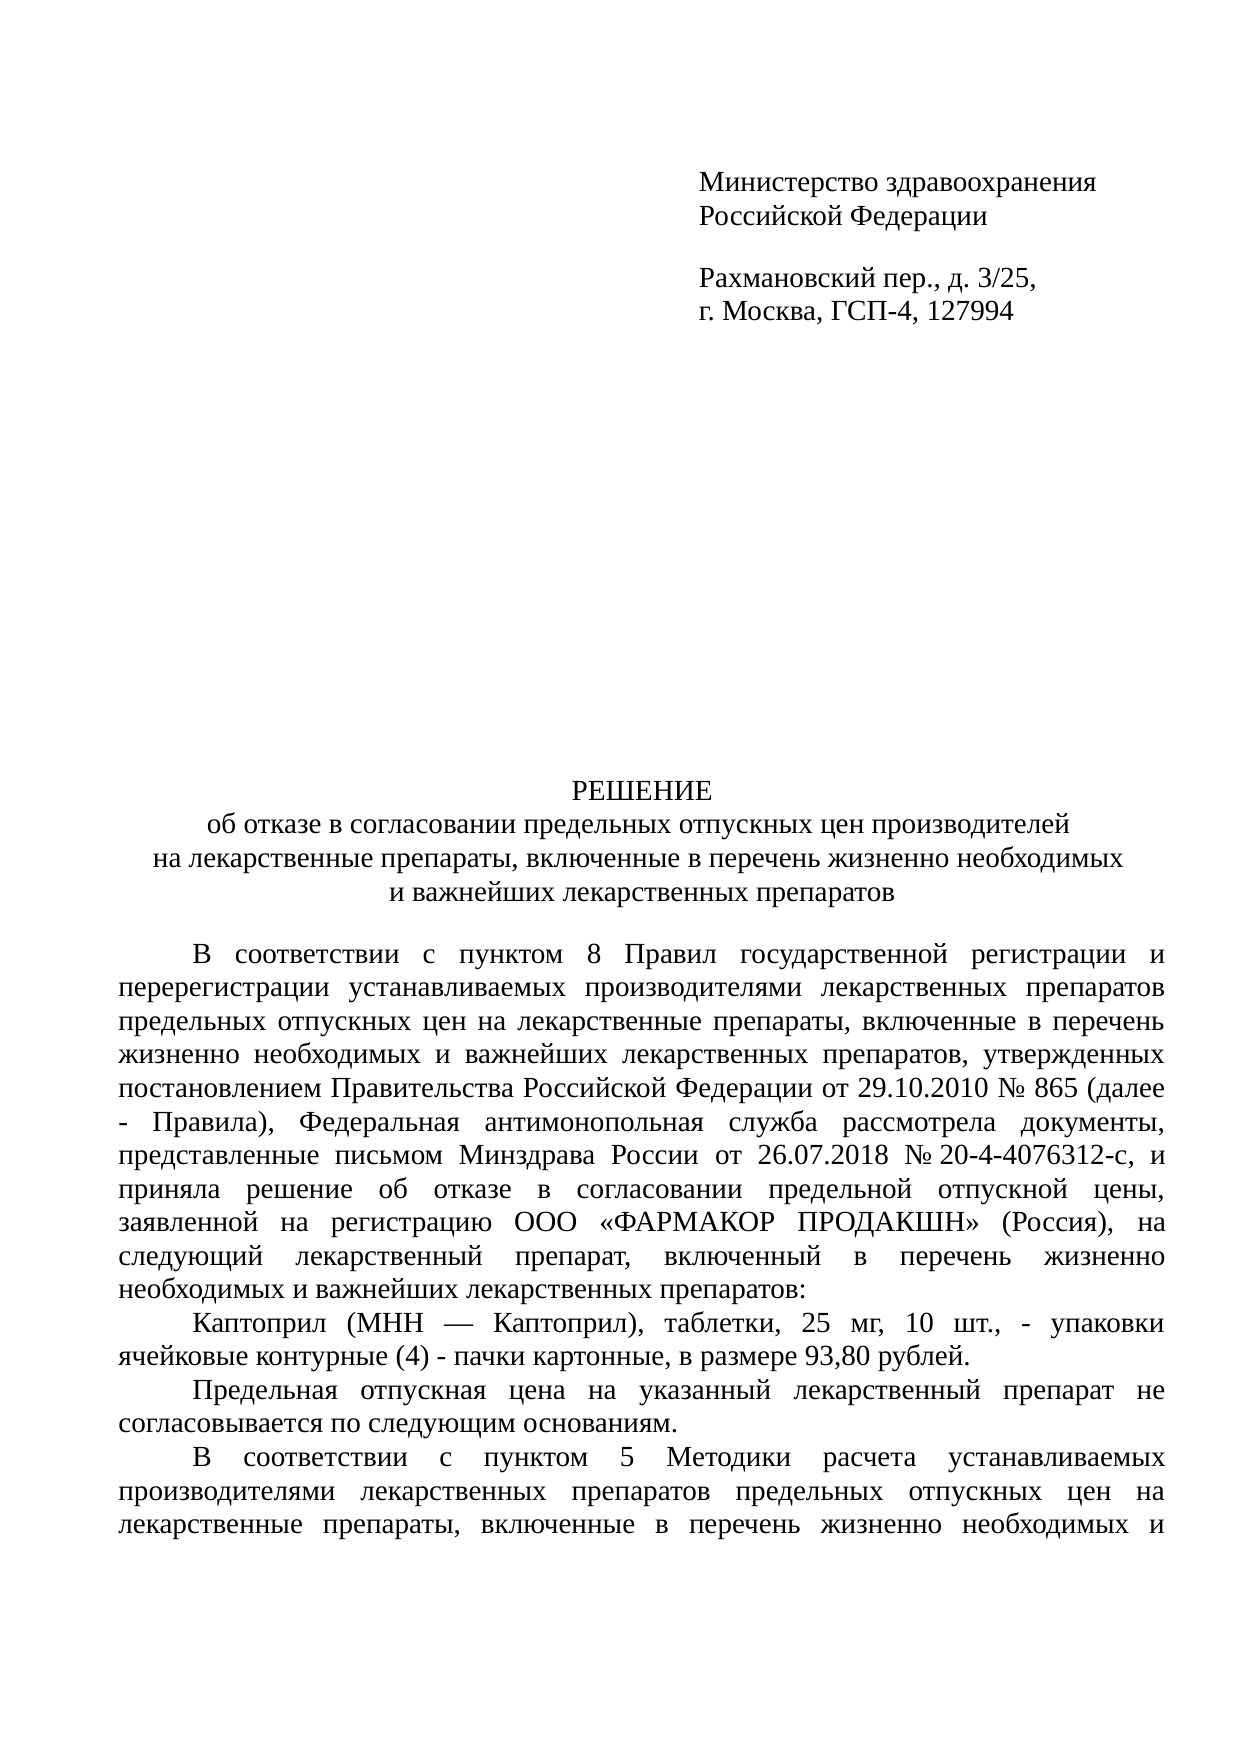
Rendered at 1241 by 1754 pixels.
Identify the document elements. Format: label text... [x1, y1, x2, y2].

text Предельная отпускная цена на указанный лекарственный препарат не согласовывается по следующим основаниям. [118, 1372, 1166, 1439]
text на лекарственные препараты, включенные в перечень жизненно необходимых [118, 840, 1166, 874]
text В соответствии с пунктом 5 Методики расчета устанавливаемых производителями лекарственных препаратов предельных отпускных цен на лекарственные препараты, включенные в перечень жизненно необходимых и [118, 1439, 1166, 1540]
text Рахмановский пер., д. 3/25, [699, 260, 1166, 293]
text Министерство здравоохранения [699, 164, 1166, 198]
text В соответствии с пунктом 8 Правил государственной регистрации и перерегистрации устанавливаемых производителями лекарственных препаратов предельных отпускных цен на лекарственные препараты, включенные в перечень жизненно необходимых и важнейших лекарственных препаратов, утвержденных постановлением Правительства Российской Федерации от 29.10.2010 № 865 (далее - Правила), Федеральная антимонопольная служба рассмотрела документы, представленные письмом Минздрава России от 26.07.2018 № 20-4-4076312-с, и приняла решение об отказе в согласовании предельной отпускной цены, заявленной на регистрацию ООО «ФАРМАКОР ПРОДАКШН» (Россия), на следующий лекарственный препарат, включенный в перечень жизненно необходимых и важнейших лекарственных препаратов: [118, 936, 1166, 1305]
text РЕШЕНИЕ [118, 773, 1166, 807]
text Каптоприл (МНН — Каптоприл), таблетки, 25 мг, 10 шт., - упаковки ячейковые контурные (4) - пачки картонные, в размере 93,80 рублей. [118, 1305, 1166, 1372]
text об отказе в согласовании предельных отпускных цен производителей [118, 807, 1166, 840]
text г. Москва, ГСП-4, 127994 [699, 293, 1166, 327]
text Российской Федерации [699, 198, 1166, 231]
text и важнейших лекарственных препаратов [118, 874, 1166, 907]
